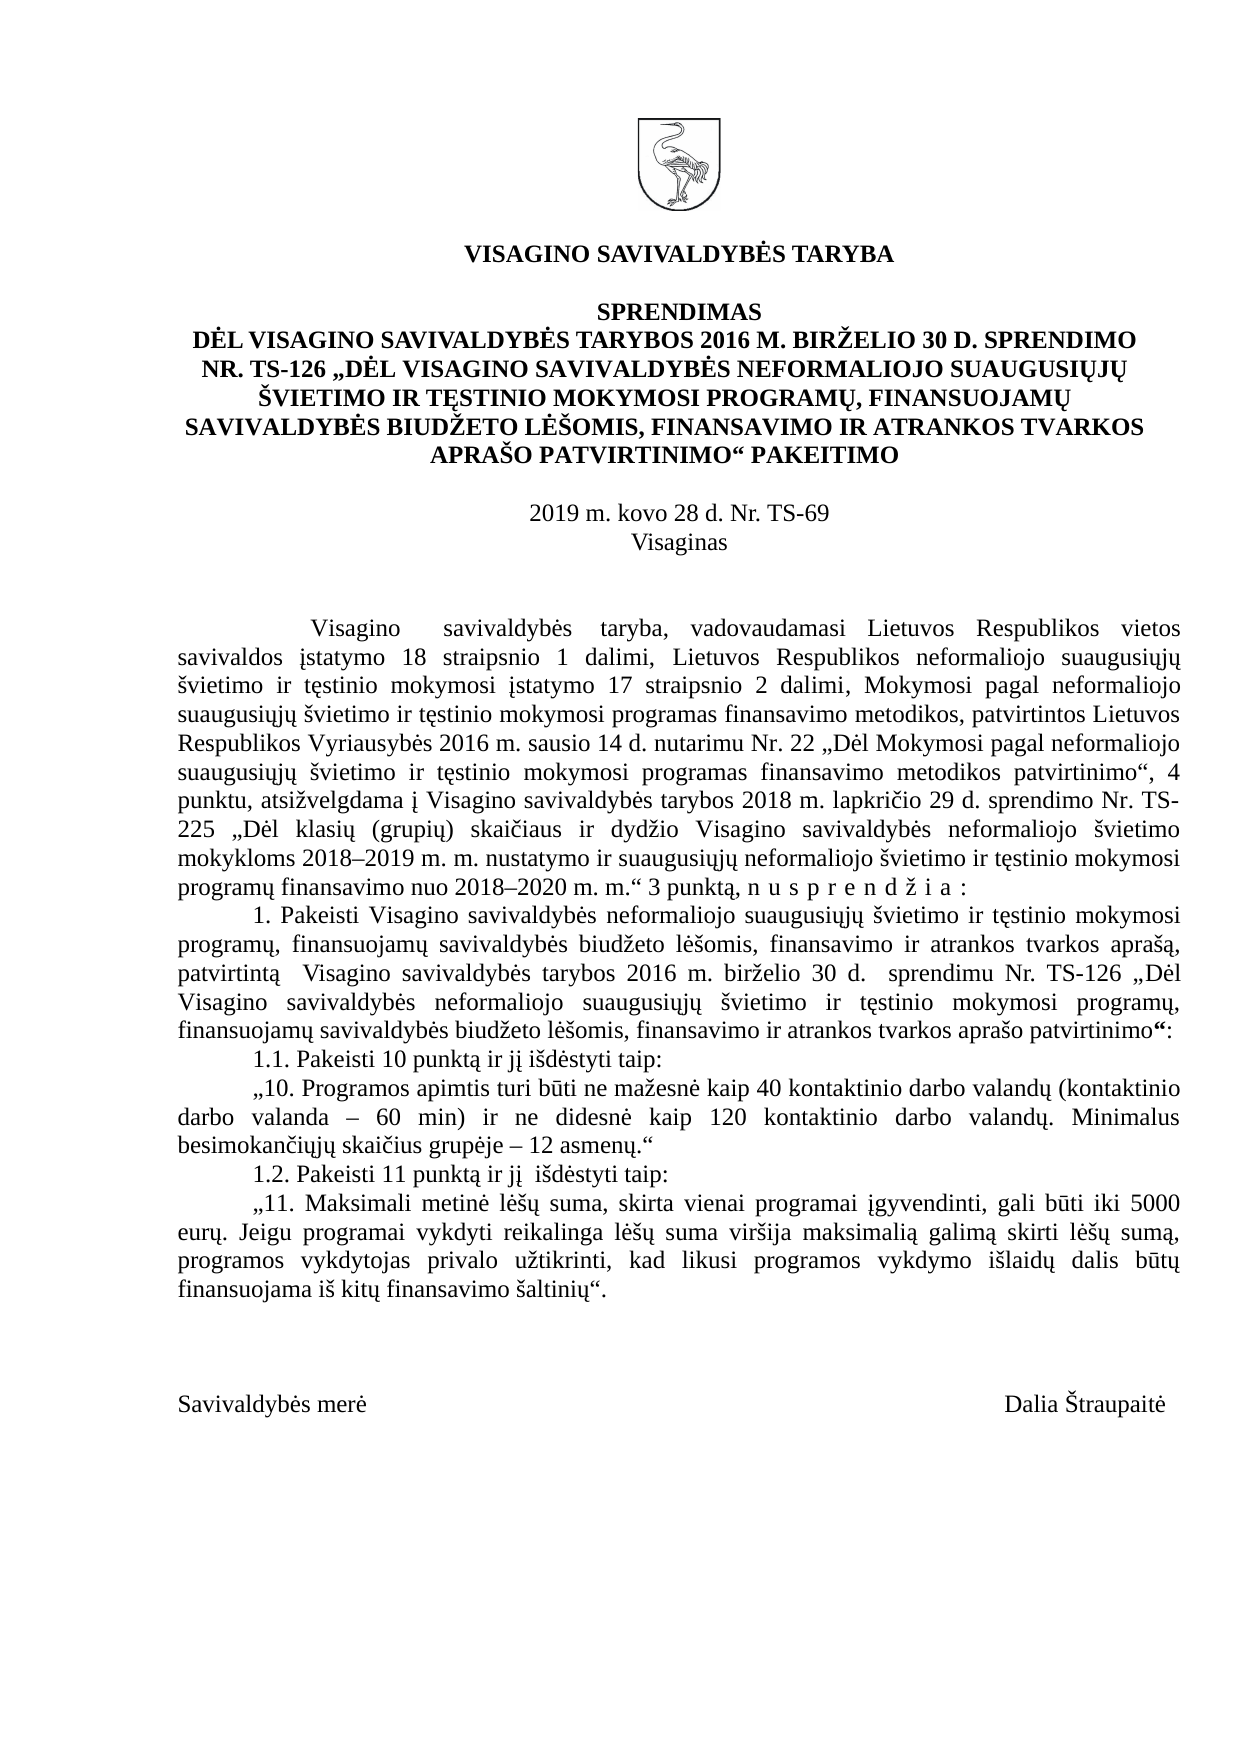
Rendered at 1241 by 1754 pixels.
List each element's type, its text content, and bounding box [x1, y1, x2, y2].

text sprendimas [177, 297, 1181, 325]
text 2019 m. kovo 28 d. Nr. TS-69 [177, 498, 1181, 527]
text „11. Maksimali metinė lėšų suma, skirta vienai programai įgyvendinti, gali būti iki 5000 eurų. Jeigu programai vykdyti reikalinga lėšų suma viršija maksimalią galimą skirti lėšų sumą, programos vykdytojas privalo užtikrinti, kad likusi programos vykdymo išlaidų dalis būtų finansuojama iš kitų finansavimo šaltinių“. [177, 1188, 1181, 1303]
text Visagino savivaldybės taryba [177, 239, 1181, 268]
text Visagino savivaldybės taryba, vadovaudamasi Lietuvos Respublikos vietos savivaldos įstatymo 18 straipsnio 1 dalimi, Lietuvos Respublikos neformaliojo suaugusiųjų švietimo ir tęstinio mokymosi įstatymo 17 straipsnio 2 dalimi, Mokymosi pagal neformaliojo suaugusiųjų švietimo ir tęstinio mokymosi programas finansavimo metodikos, patvirtintos Lietuvos Respublikos Vyriausybės 2016 m. sausio 14 d. nutarimu Nr. 22 „Dėl Mokymosi pagal neformaliojo suaugusiųjų švietimo ir tęstinio mokymosi programas finansavimo metodikos patvirtinimo“, 4 punktu, atsižvelgdama į Visagino savivaldybės tarybos 2018 m. lapkričio 29 d. sprendimo Nr. TS-225 „Dėl klasių (grupių) skaičiaus ir dydžio Visagino savivaldybės neformaliojo švietimo mokykloms 2018–2019 m. m. nustatymo ir suaugusiųjų neformaliojo švietimo ir tęstinio mokymosi programų finansavimo nuo 2018–2020 m. m.“ 3 punktą, nusprendžia: [177, 613, 1181, 900]
text „10. Programos apimtis turi būti ne mažesnė kaip 40 kontaktinio darbo valandų (kontaktinio darbo valanda – 60 min) ir ne didesnė kaip 120 kontaktinio darbo valandų. Minimalus besimokančiųjų skaičius grupėje – 12 asmenų.“ [177, 1073, 1181, 1159]
text 1. Pakeisti Visagino savivaldybės neformaliojo suaugusiųjų švietimo ir tęstinio mokymosi programų, finansuojamų savivaldybės biudžeto lėšomis, finansavimo ir atrankos tvarkos aprašą, patvirtintą Visagino savivaldybės tarybos 2016 m. birželio 30 d. sprendimu Nr. TS-126 „Dėl Visagino savivaldybės neformaliojo suaugusiųjų švietimo ir tęstinio mokymosi programų, finansuojamų savivaldybės biudžeto lėšomis, finansavimo ir atrankos tvarkos aprašo patvirtinimo“: [177, 900, 1181, 1044]
text 1.1. Pakeisti 10 punktą ir jį išdėstyti taip: [177, 1044, 1181, 1073]
text Savivaldybės merė Dalia Štraupaitė [177, 1389, 1181, 1418]
text 1.2. Pakeisti 11 punktą ir jį išdėstyti taip: [177, 1159, 1181, 1188]
text Dėl VISAGINO SAVIVALDYBĖS TARYBOS 2016 M. BIRŽELIO 30 D. SPRENDIMO nR. ts-126 „DĖL VISAGINO SAVIVALDYBĖS NEFORMALIOJO SUAUGUSIŲJŲ ŠVIETIMO IR TĘSTINIO MOKYMOSI PROGRAMŲ, FINANSUOJAMŲ SAVIVALDYBĖS BIUDŽETO LĖŠOMIS, FINANSAVIMO IR ATRANKOS TVARKOS APRAŠO PATVIRTINIMO“ PAKEITIMO [177, 325, 1152, 469]
text Visaginas [177, 527, 1181, 555]
